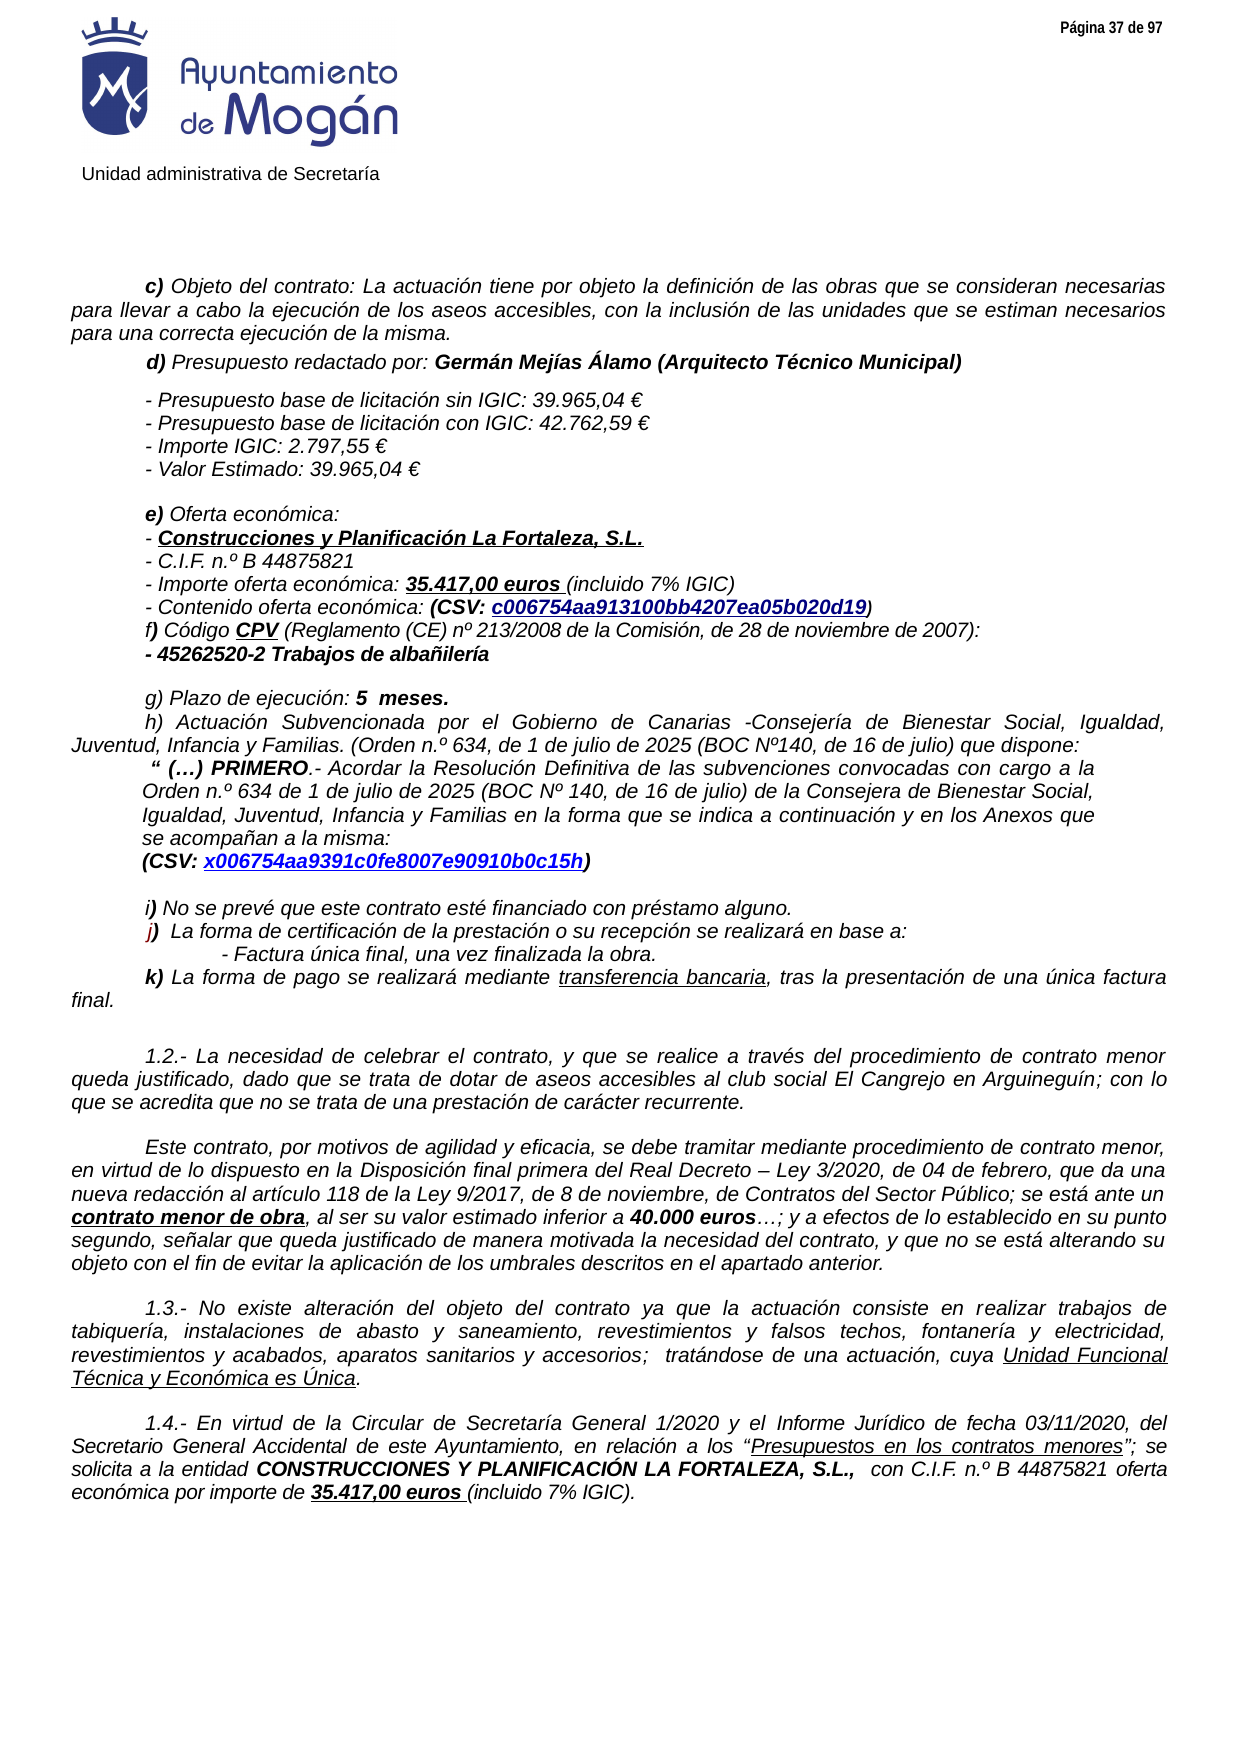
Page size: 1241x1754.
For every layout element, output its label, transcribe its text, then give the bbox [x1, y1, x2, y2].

text - Importe IGIC: 2.797,55 € [71, 435, 1169, 458]
text c) Objeto del contrato: La actuación tiene por objeto la definición de las obras que se consideran necesarias para llevar a cabo la ejecución de los aseos accesibles, con la inclusión de las unidades que se estiman necesarios para una correcta ejecución de la misma. [71, 275, 1169, 344]
text h) Actuación Subvencionada por el Gobierno de Canarias -Consejería de Bienestar Social, Igualdad, Juventud, Infancia y Familias. (Orden n.º 634, de 1 de julio de 2025 (BOC Nº140, de 16 de julio) que dispone: [71, 710, 1169, 757]
text i) No se prevé que este contrato esté financiado con préstamo alguno. [71, 896, 1169, 919]
text k) La forma de pago se realizará mediante transferencia bancaria, tras la presentación de una única factura final. [71, 966, 1169, 1012]
text g) Plazo de ejecución: 5 meses. [71, 687, 1169, 710]
text f) Código CPV (Reglamento (CE) nº 213/2008 de la Comisión, de 28 de noviembre de 2007): - 45262520-2 Trabajos de albañilería [71, 619, 1169, 665]
text - Presupuesto base de licitación sin IGIC: 39.965,04 € [71, 388, 1169, 412]
text 1.4.- En virtud de la Circular de Secretaría General 1/2020 y el Informe Jurídico de fecha 03/11/2020, del Secretario General Accidental de este Ayuntamiento, en relación a los “Presupuestos en los contratos menores”; se solicita a la entidad CONSTRUCCIONES Y PLANIFICACIÓN LA FORTALEZA, S.L., con C.I.F. n.º B 44875821 oferta económica por importe de 35.417,00 euros (incluido 7% IGIC). [71, 1411, 1169, 1504]
text - Construcciones y Planificación La Fortaleza, S.L. [71, 526, 1169, 549]
text 1.3.- No existe alteración del objeto del contrato ya que la actuación consiste en realizar trabajos de tabiquería, instalaciones de abasto y saneamiento, revestimientos y falsos techos, fontanería y electricidad, revestimientos y acabados, aparatos sanitarios y accesorios; tratándose de una actuación, cuya Unidad Funcional Técnica y Económica es Única. [71, 1297, 1169, 1389]
text Este contrato, por motivos de agilidad y eficacia, se debe tramitar mediante procedimiento de contrato menor, en virtud de lo dispuesto en la Disposición final primera del Real Decreto – Ley 3/2020, de 04 de febrero, que da una nueva redacción al artículo 118 de la Ley 9/2017, de 8 de noviembre, de Contratos del Sector Público; se está ante un contrato menor de obra, al ser su valor estimado inferior a 40.000 euros…; y a efectos de lo establecido en su punto segundo, señalar que queda justificado de manera motivada la necesidad del contrato, y que no se está alterando su objeto con el fin de evitar la aplicación de los umbrales descritos en el apartado anterior. [71, 1136, 1169, 1275]
text (CSV: x006754aa9391c0fe8007e90910b0c15h) [142, 849, 1098, 873]
text - Importe oferta económica: 35.417,00 euros (incluido 7% IGIC) [71, 572, 1169, 596]
text d) Presupuesto redactado por: Germán Mejías Álamo (Arquitecto Técnico Municipal) [71, 344, 1169, 376]
text e) Oferta económica: [71, 503, 1169, 526]
text - Presupuesto base de licitación con IGIC: 42.762,59 € [71, 412, 1169, 435]
text 1.2.- La necesidad de celebrar el contrato, y que se realice a través del procedimiento de contrato menor queda justificado, dado que se trata de dotar de aseos accesibles al club social El Cangrejo en Arguineguín; con lo que se acredita que no se trata de una prestación de carácter recurrente. [71, 1044, 1169, 1114]
text - Factura única final, una vez finalizada la obra. [73, 942, 1169, 966]
text - C.I.F. n.º B 44875821 [71, 549, 1169, 572]
text j) La forma de certificación de la prestación o su recepción se realizará en base a: [73, 919, 1169, 942]
picture [81, 17, 398, 153]
text - Valor Estimado: 39.965,04 € [71, 458, 1169, 481]
text “ (…) PRIMERO.- Acordar la Resolución Definitiva de las subvenciones convocadas con cargo a la Orden n.º 634 de 1 de julio de 2025 (BOC Nº 140, de 16 de julio) de la Consejera de Bienestar Social, Igualdad, Juventud, Infancia y Familias en la forma que se indica a continuación y en los Anexos que se acompañan a la misma: [142, 757, 1098, 849]
text - Contenido oferta económica: (CSV: c006754aa913100bb4207ea05b020d19) [71, 596, 1169, 619]
